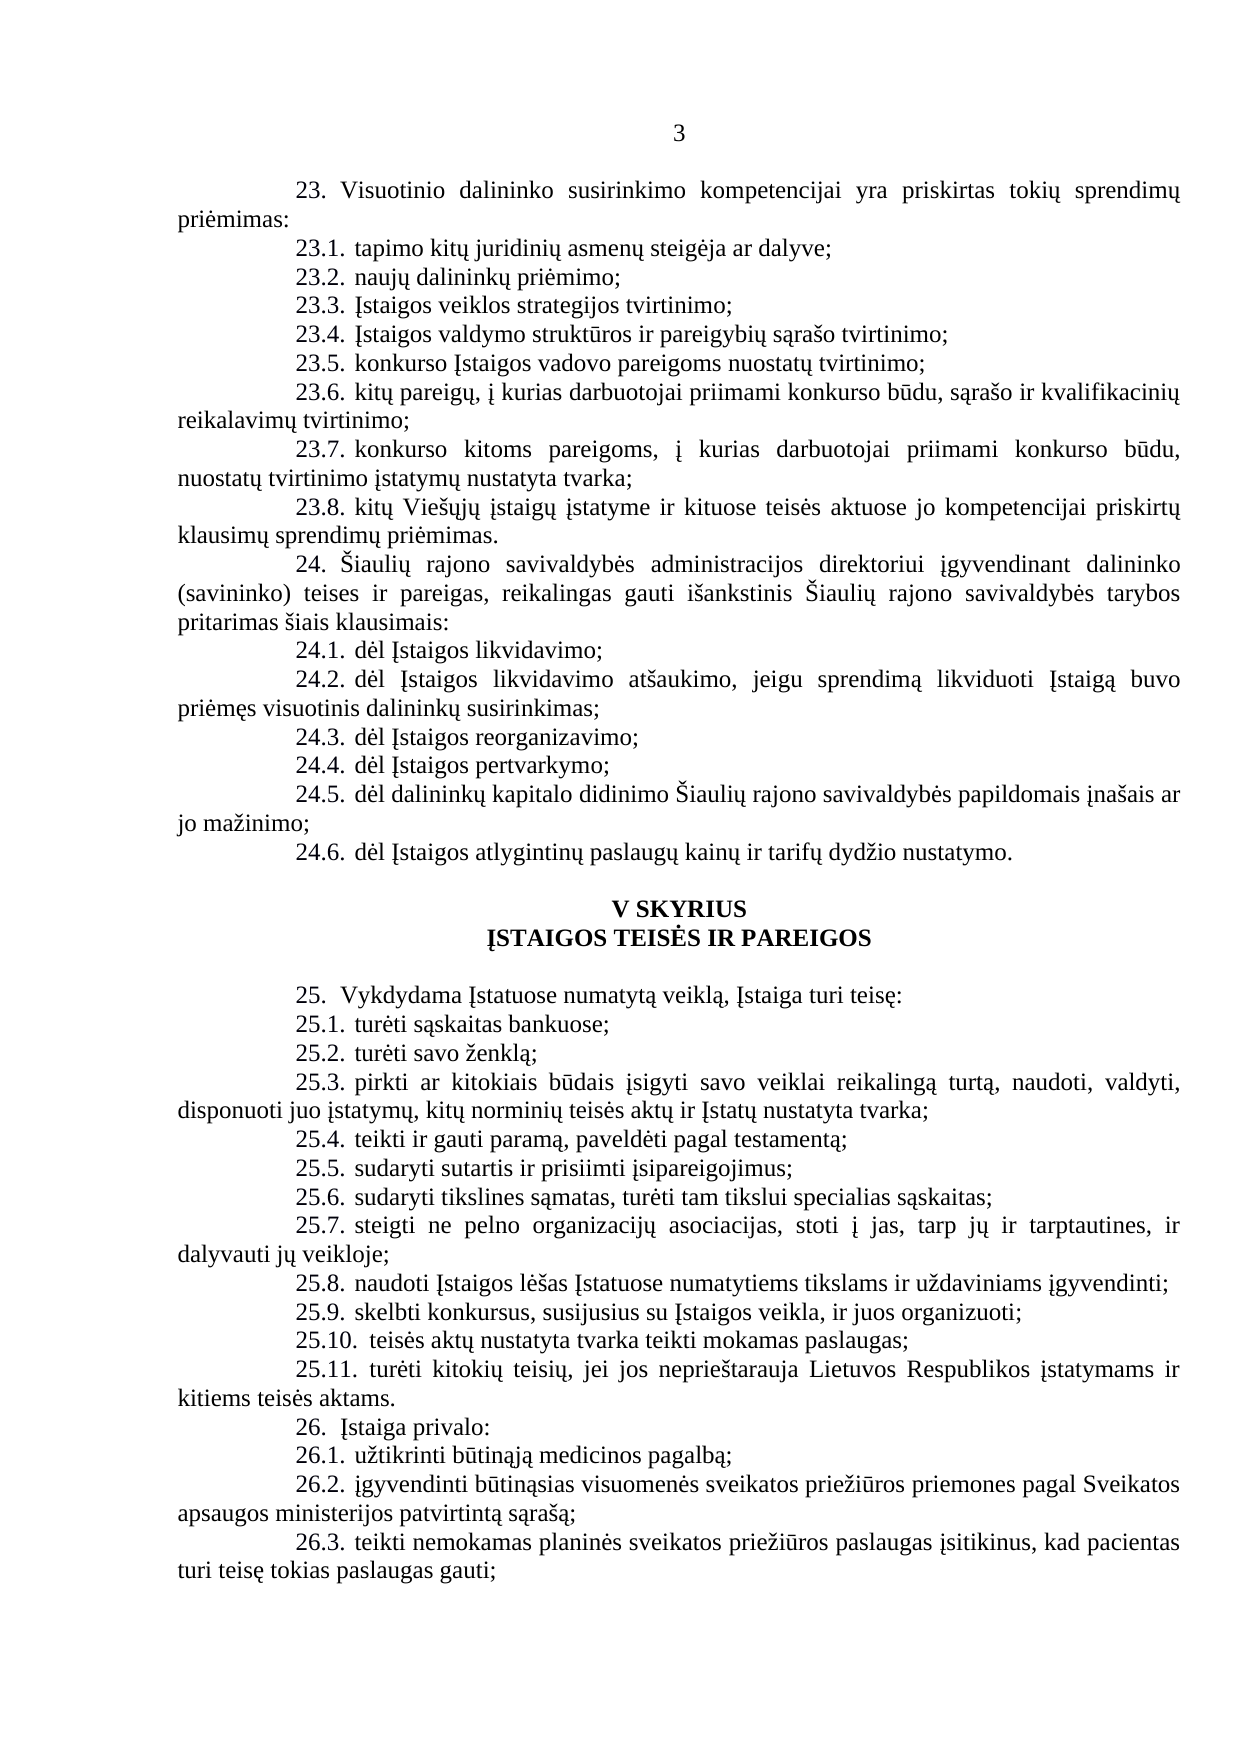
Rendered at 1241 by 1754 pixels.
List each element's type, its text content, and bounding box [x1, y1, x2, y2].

text 24. Šiaulių rajono savivaldybės administracijos direktoriui įgyvendinant dalininko (savininko) teises ir pareigas, reikalingas gauti išankstinis Šiaulių rajono savivaldybės tarybos pritarimas šiais klausimais: [177, 549, 1181, 636]
text 23.3. Įstaigos veiklos strategijos tvirtinimo; [177, 291, 1181, 319]
text 24.1. dėl Įstaigos likvidavimo; [177, 636, 1181, 664]
text 25.4. teikti ir gauti paramą, paveldėti pagal testamentą; [177, 1124, 1181, 1153]
text 25.6. sudaryti tikslines sąmatas, turėti tam tikslui specialias sąskaitas; [177, 1182, 1181, 1211]
text 25.10. teisės aktų nustatyta tvarka teikti mokamas paslaugas; [177, 1326, 1181, 1354]
text 24.4. dėl Įstaigos pertvarkymo; [177, 751, 1181, 779]
text 23.7. konkurso kitoms pareigoms, į kurias darbuotojai priimami konkurso būdu, nuostatų tvirtinimo įstatymų nustatyta tvarka; [177, 434, 1181, 492]
text 24.6. dėl Įstaigos atlygintinų paslaugų kainų ir tarifų dydžio nustatymo. [177, 837, 1181, 866]
text 25.2. turėti savo ženklą; [177, 1038, 1181, 1067]
text V SKYRIUS [177, 894, 1181, 923]
text 23.2. naujų dalininkų priėmimo; [177, 262, 1181, 291]
text 25.11. turėti kitokių teisių, jei jos neprieštarauja Lietuvos Respublikos įstatymams ir kitiems teisės aktams. [177, 1354, 1181, 1412]
text 25.9. skelbti konkursus, susijusius su Įstaigos veikla, ir juos organizuoti; [177, 1297, 1181, 1326]
text 23.4. Įstaigos valdymo struktūros ir pareigybių sąrašo tvirtinimo; [177, 319, 1181, 348]
text 23.6. kitų pareigų, į kurias darbuotojai priimami konkurso būdu, sąrašo ir kvalifikacinių reikalavimų tvirtinimo; [177, 377, 1181, 434]
text ĮSTAIGOS TEISĖS IR PAREIGOS [177, 923, 1181, 952]
text 23.1. tapimo kitų juridinių asmenų steigėja ar dalyve; [177, 233, 1181, 262]
text 25.7. steigti ne pelno organizacijų asociacijas, stoti į jas, tarp jų ir tarptautines, ir dalyvauti jų veikloje; [177, 1211, 1181, 1268]
text 26.2. įgyvendinti būtinąsias visuomenės sveikatos priežiūros priemones pagal Sveikatos apsaugos ministerijos patvirtintą sąrašą; [177, 1469, 1181, 1527]
text 23.5. konkurso Įstaigos vadovo pareigoms nuostatų tvirtinimo; [177, 348, 1181, 377]
text 25.5. sudaryti sutartis ir prisiimti įsipareigojimus; [177, 1153, 1181, 1182]
text 26.3. teikti nemokamas planinės sveikatos priežiūros paslaugas įsitikinus, kad pacientas turi teisę tokias paslaugas gauti; [177, 1527, 1181, 1584]
text 26. Įstaiga privalo: [177, 1412, 1181, 1441]
text 25. Vykdydama Įstatuose numatytą veiklą, Įstaiga turi teisę: [177, 981, 1181, 1009]
text 25.8. naudoti Įstaigos lėšas Įstatuose numatytiems tikslams ir uždaviniams įgyvendinti; [177, 1268, 1181, 1297]
text 24.5. dėl dalininkų kapitalo didinimo Šiaulių rajono savivaldybės papildomais įnašais ar jo mažinimo; [177, 779, 1181, 837]
text 24.2. dėl Įstaigos likvidavimo atšaukimo, jeigu sprendimą likviduoti Įstaigą buvo priėmęs visuotinis dalininkų susirinkimas; [177, 664, 1181, 722]
text 24.3. dėl Įstaigos reorganizavimo; [177, 722, 1181, 751]
text 25.3. pirkti ar kitokiais būdais įsigyti savo veiklai reikalingą turtą, naudoti, valdyti, disponuoti juo įstatymų, kitų norminių teisės aktų ir Įstatų nustatyta tvarka; [177, 1067, 1181, 1124]
text 23. Visuotinio dalininko susirinkimo kompetencijai yra priskirtas tokių sprendimų priėmimas: [177, 176, 1181, 233]
text 23.8. kitų Viešųjų įstaigų įstatyme ir kituose teisės aktuose jo kompetencijai priskirtų klausimų sprendimų priėmimas. [177, 492, 1181, 549]
text 25.1. turėti sąskaitas bankuose; [177, 1009, 1181, 1038]
text 26.1. užtikrinti būtinąją medicinos pagalbą; [177, 1441, 1181, 1469]
